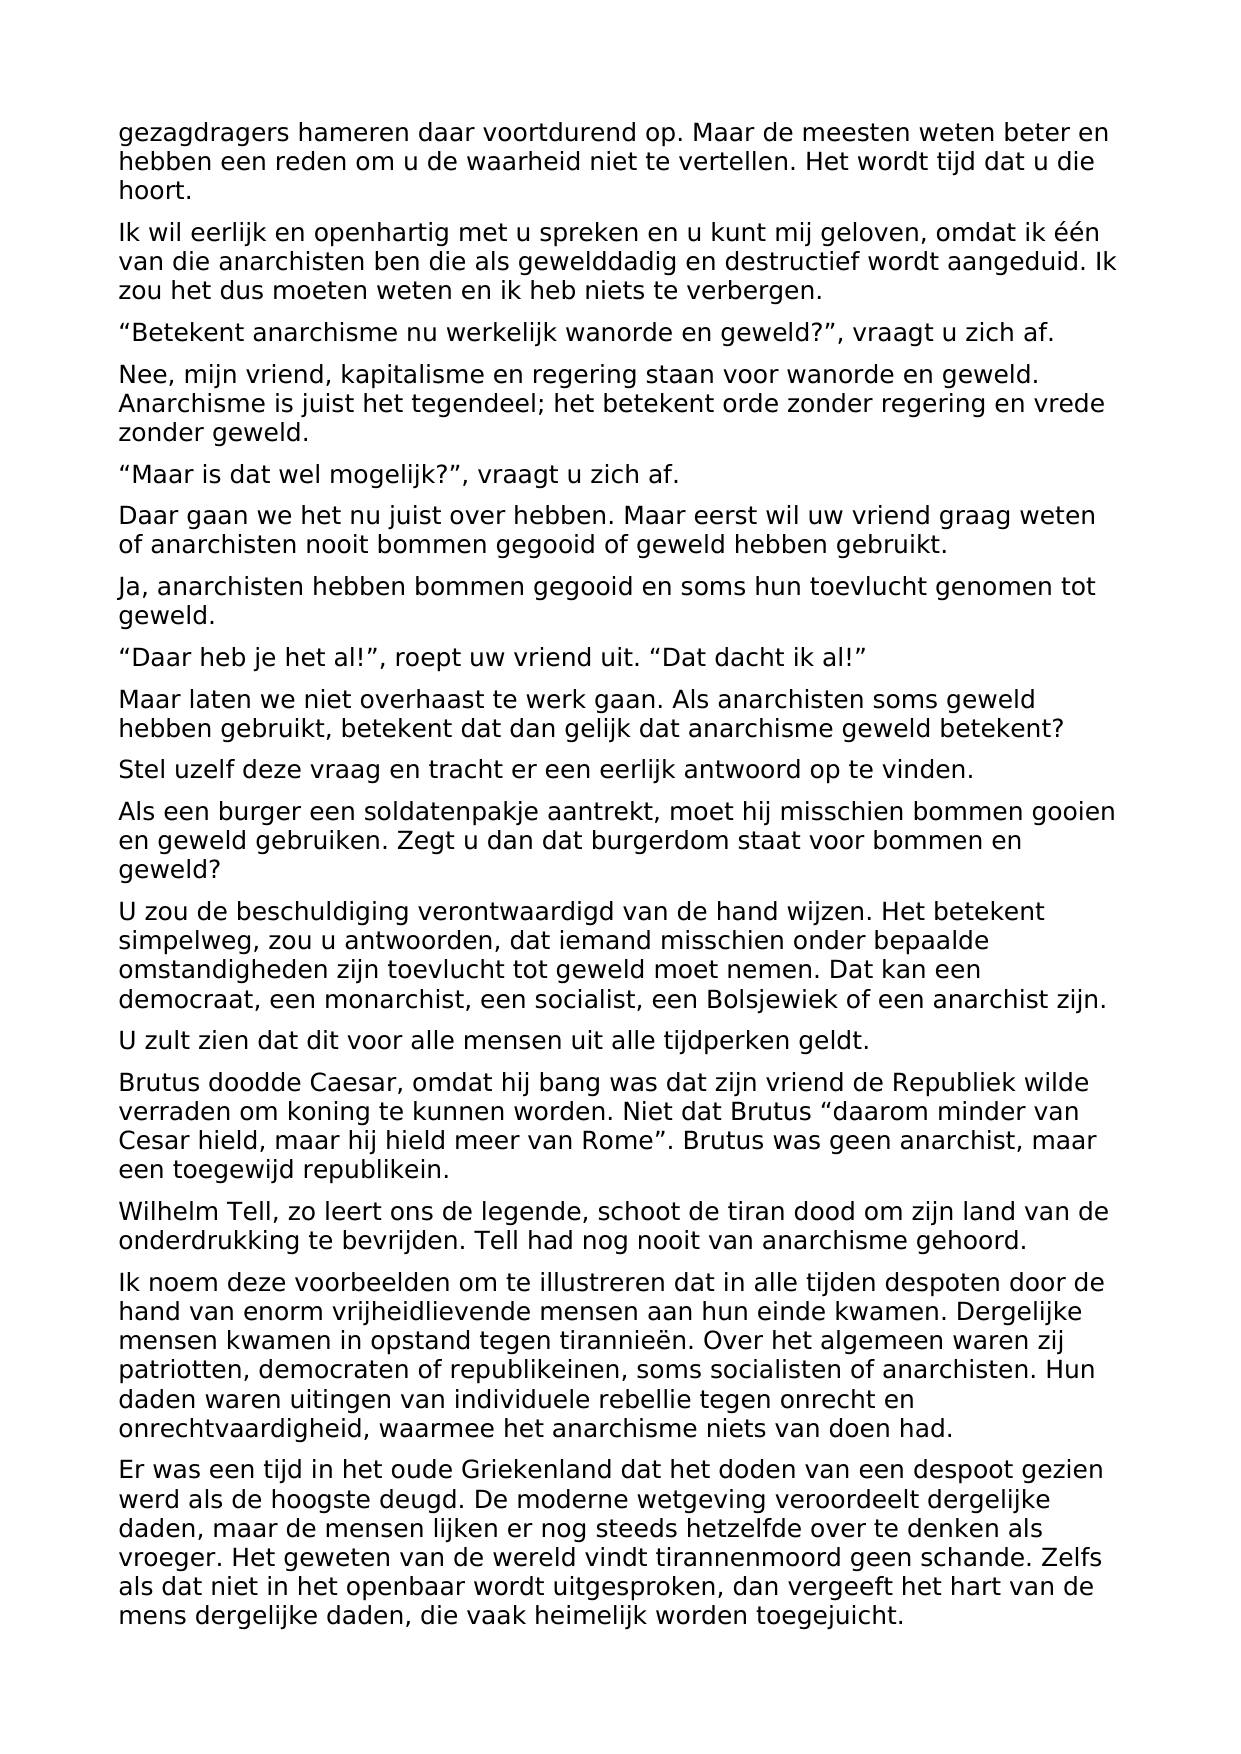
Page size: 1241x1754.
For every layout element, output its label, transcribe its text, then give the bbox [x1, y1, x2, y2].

text Als een burger een soldatenpakje aantrekt, moet hij misschien bommen gooien en geweld gebruiken. Zegt u dan dat burgerdom staat voor bommen en geweld? [118, 797, 1122, 885]
text Nee, mijn vriend, kapitalisme en regering staan voor wanorde en geweld. Anarchisme is juist het tegendeel; het betekent orde zonder regering en vrede zonder geweld. [118, 360, 1122, 447]
text Brutus doodde Caesar, omdat hij bang was dat zijn vriend de Republiek wilde verraden om koning te kunnen worden. Niet dat Brutus “daarom minder van Cesar hield, maar hij hield meer van Rome”. Brutus was geen anarchist, maar een toegewijd republikein. [118, 1068, 1122, 1185]
text gezagdragers hameren daar voortdurend op. Maar de meesten weten beter en hebben een reden om u de waarheid niet te vertellen. Het wordt tijd dat u die hoort. [118, 118, 1122, 206]
text Wilhelm Tell, zo leert ons de legende, schoot de tiran dood om zijn land van de onderdrukking te bevrijden. Tell had nog nooit van anarchisme gehoord. [118, 1197, 1122, 1256]
text U zult zien dat dit voor alle mensen uit alle tijdperken geldt. [118, 1026, 1122, 1056]
text U zou de beschuldiging verontwaardigd van de hand wijzen. Het betekent simpelweg, zou u antwoorden, dat iemand misschien onder bepaalde omstandigheden zijn toevlucht tot geweld moet nemen. Dat kan een democraat, een monarchist, een socialist, een Bolsjewiek of een anarchist zijn. [118, 897, 1122, 1014]
text “Betekent anarchisme nu werkelijk wanorde en geweld?”, vraagt u zich af. [118, 318, 1122, 347]
text Stel uzelf deze vraag en tracht er een eerlijk antwoord op te vinden. [118, 756, 1122, 785]
text Ja, anarchisten hebben bommen gegooid en soms hun toevlucht genomen tot geweld. [118, 572, 1122, 631]
text “Daar heb je het al!”, roept uw vriend uit. “Dat dacht ik al!” [118, 643, 1122, 672]
text Ik wil eerlijk en openhartig met u spreken en u kunt mij geloven, omdat ik één van die anarchisten ben die als gewelddadig en destructief wordt aangeduid. Ik zou het dus moeten weten en ik heb niets te verbergen. [118, 218, 1122, 306]
text Er was een tijd in het oude Griekenland dat het doden van een despoot gezien werd als de hoogste deugd. De moderne wetgeving veroordeelt dergelijke daden, maar de mensen lijken er nog steeds hetzelfde over te denken als vroeger. Het geweten van de wereld vindt tirannenmoord geen schande. Zelfs als dat niet in het openbaar wordt uitgesproken, dan vergeeft het hart van de mens dergelijke daden, die vaak heimelijk worden toegejuicht. [118, 1456, 1122, 1631]
text “Maar is dat wel mogelijk?”, vraagt u zich af. [118, 460, 1122, 489]
text Daar gaan we het nu juist over hebben. Maar eerst wil uw vriend graag weten of anarchisten nooit bommen gegooid of geweld hebben gebruikt. [118, 501, 1122, 560]
text Maar laten we niet overhaast te werk gaan. Als anarchisten soms geweld hebben gebruikt, betekent dat dan gelijk dat anarchisme geweld betekent? [118, 685, 1122, 743]
text Ik noem deze voorbeelden om te illustreren dat in alle tijden despoten door de hand van enorm vrijheidlievende mensen aan hun einde kwamen. Dergelijke mensen kwamen in opstand tegen tirannieën. Over het algemeen waren zij patriotten, democraten of republikeinen, soms socialisten of anarchisten. Hun daden waren uitingen van individuele rebellie tegen onrecht en onrechtvaardigheid, waarmee het anarchisme niets van doen had. [118, 1268, 1122, 1443]
